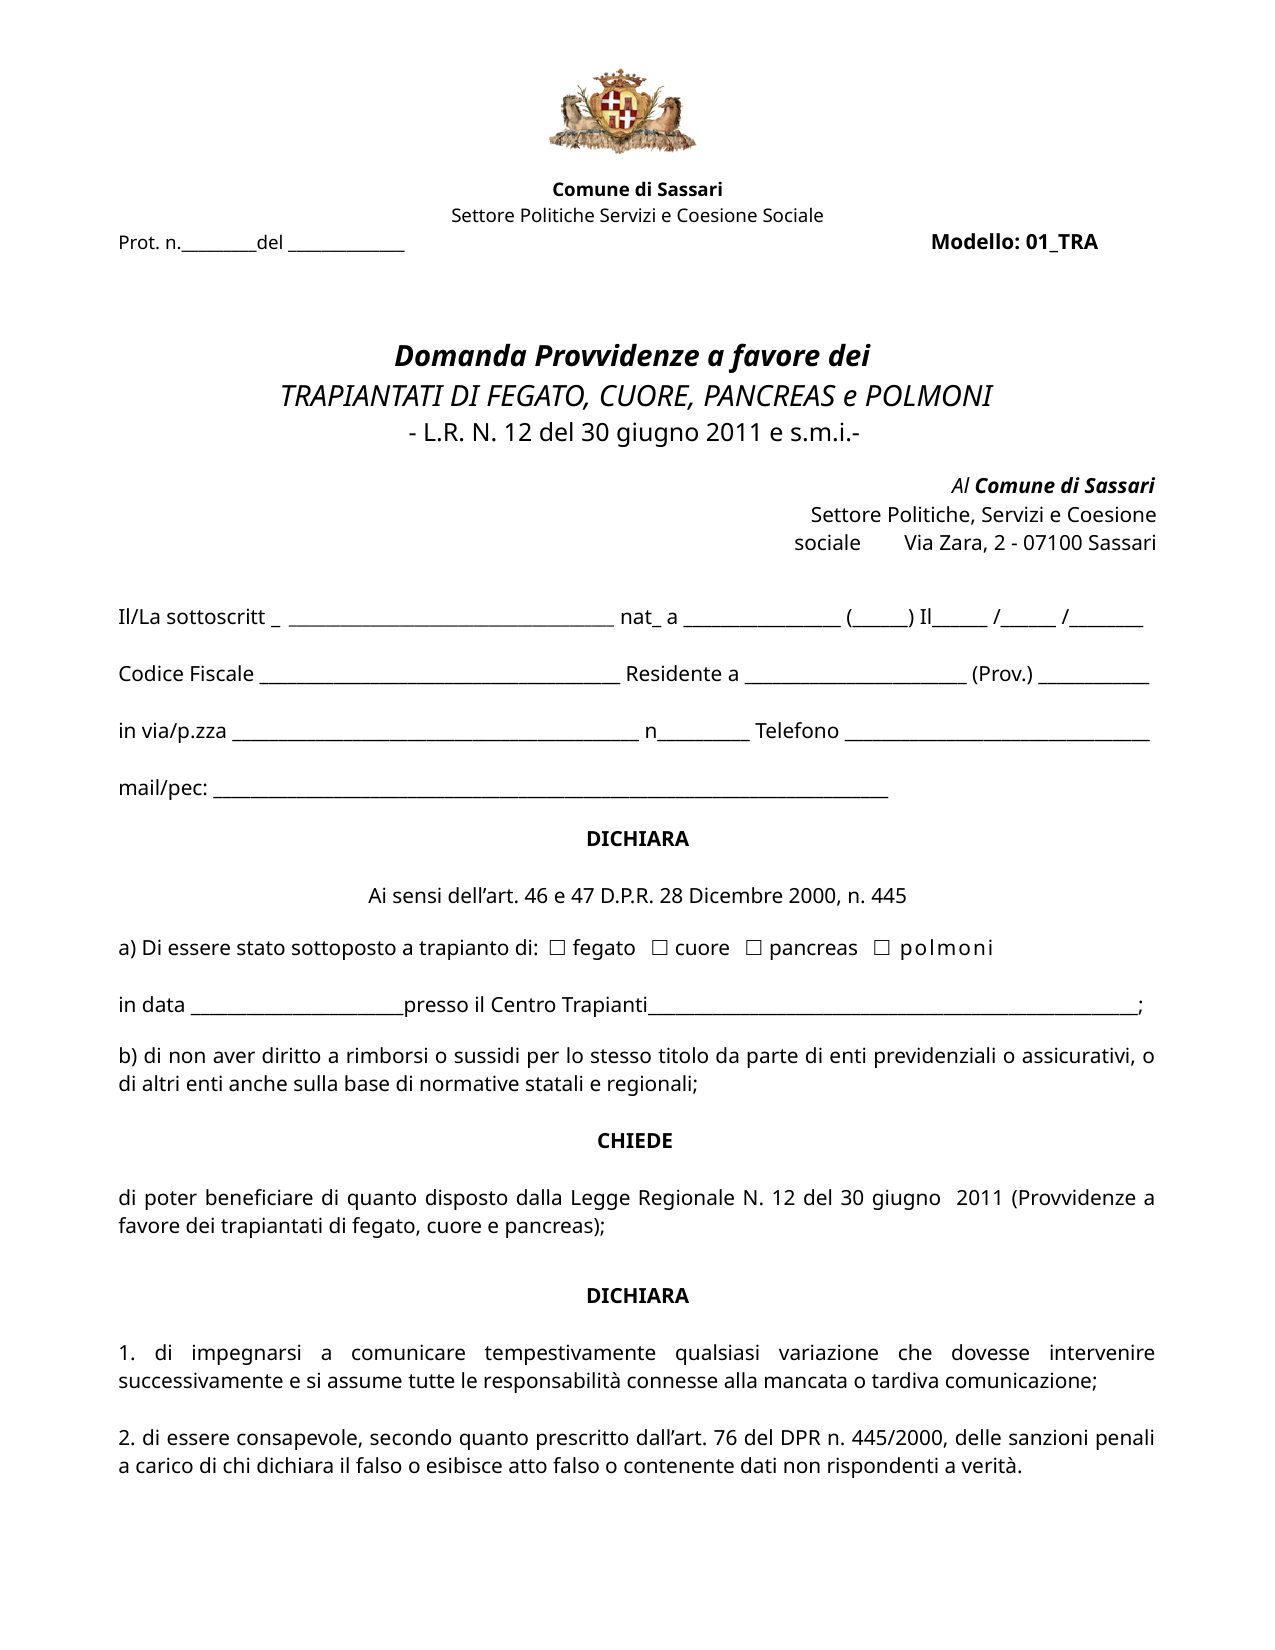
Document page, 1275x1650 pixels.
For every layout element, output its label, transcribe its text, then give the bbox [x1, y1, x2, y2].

text - L.R. N. 12 del 30 giugno 2011 e s.m.i.- [118, 414, 1157, 449]
text Al Comune di Sassari [118, 471, 1157, 500]
text DICHIARA [118, 824, 1157, 852]
text in data _______________________presso il Centro Trapianti_____________________________________________________; [118, 990, 1157, 1018]
text di poter beneficiare di quanto disposto dalla Legge Regionale N. 12 del 30 giugno 2011 (Provvidenze a favore dei trapiantati di fegato, cuore e pancreas); [118, 1183, 1157, 1240]
text Domanda Provvidenze a favore dei [118, 335, 1157, 375]
text a) Di essere stato sottoposto a trapianto di: □ fegato □ cuore □ pancreas □ polmoni [118, 932, 1157, 961]
text mail/pec: _________________________________________________________________________ [118, 773, 1157, 801]
text TRAPIANTATI DI FEGATO, CUORE, PANCREAS e POLMONI [118, 375, 1157, 414]
text CHIEDE [118, 1126, 1157, 1155]
text 2. di essere consapevole, secondo quanto prescritto dall’art. 76 del DPR n. 445/2000, delle sanzioni penali a carico di chi dichiara il falso o esibisce atto falso o contenente dati non rispondenti a verità. [118, 1423, 1157, 1480]
text Il/La sottoscritt _ ____________________________________________ nat_ a _________________ (______) Il______ /______ /________ [118, 602, 1157, 631]
text in via/p.zza ____________________________________________ n__________ Telefono _________________________________ [118, 716, 1157, 744]
text DICHIARA [118, 1281, 1157, 1309]
text 1. di impegnarsi a comunicare tempestivamente qualsiasi variazione che dovesse intervenire successivamente e si assume tutte le responsabilità connesse alla mancata o tardiva comunicazione; [118, 1338, 1157, 1395]
text Prot. n._________del ______________ Modello: 01_TRA [118, 227, 1157, 256]
text Ai sensi dell’art. 46 e 47 D.P.R. 28 Dicembre 2000, n. 445 [118, 881, 1157, 909]
text Settore Politiche, Servizi e Coesione sociale Via Zara, 2 - 07100 Sassari [118, 500, 1157, 557]
text Codice Fiscale _______________________________________ Residente a ________________________ (Prov.) ____________ [118, 659, 1157, 687]
text Settore Politiche Servizi e Coesione Sociale [118, 202, 1157, 227]
picture [541, 58, 704, 156]
text Comune di Sassari [118, 176, 1157, 202]
text b) di non aver diritto a rimborsi o sussidi per lo stesso titolo da parte di enti previdenziali o assicurativi, o di altri enti anche sulla base di normative statali e regionali; [118, 1041, 1157, 1098]
